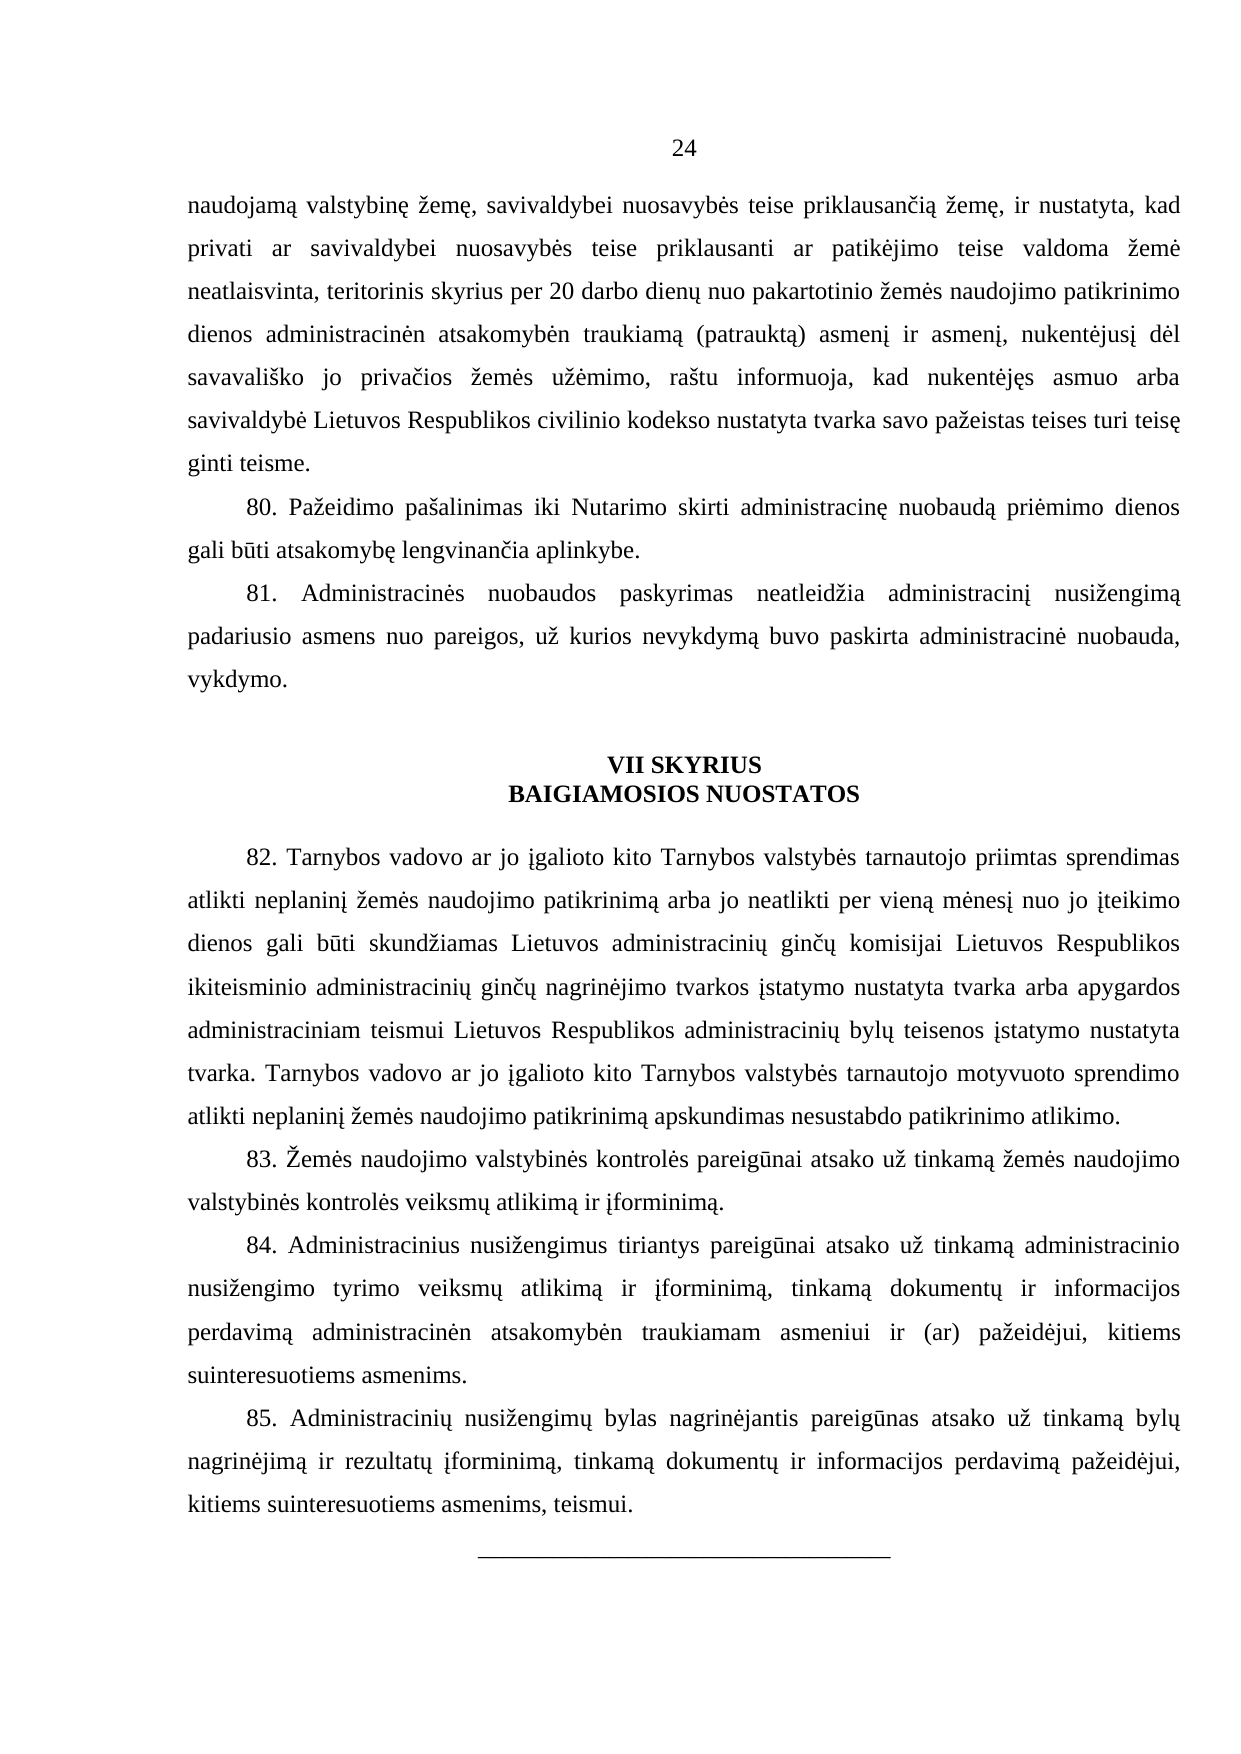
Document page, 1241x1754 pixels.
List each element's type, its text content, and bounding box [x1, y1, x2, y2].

text 81. Administracinės nuobaudos paskyrimas neatleidžia administracinį nusižengimą padariusio asmens nuo pareigos, už kurios nevykdymą buvo paskirta administracinė nuobauda, vykdymo. [187, 578, 1181, 693]
text 85. Administracinių nusižengimų bylas nagrinėjantis pareigūnas atsako už tinkamą bylų nagrinėjimą ir rezultatų įforminimą, tinkamą dokumentų ir informacijos perdavimą pažeidėjui, kitiems suinteresuotiems asmenims, teismui. [187, 1403, 1181, 1518]
text 80. Pažeidimo pašalinimas iki Nutarimo skirti administracinę nuobaudą priėmimo dienos gali būti atsakomybę lengvinančia aplinkybe. [187, 492, 1181, 563]
text BAIGIAMOSIOS NUOSTATOS [187, 779, 1181, 808]
text naudojamą valstybinę žemę, savivaldybei nuosavybės teise priklausančią žemę, ir nustatyta, kad privati ar savivaldybei nuosavybės teise priklausanti ar patikėjimo teise valdoma žemė neatlaisvinta, teritorinis skyrius per 20 darbo dienų nuo pakartotinio žemės naudojimo patikrinimo dienos administracinėn atsakomybėn traukiamą (patrauktą) asmenį ir asmenį, nukentėjusį dėl savavališko jo privačios žemės užėmimo, raštu informuoja, kad nukentėjęs asmuo arba savivaldybė Lietuvos Respublikos civilinio kodekso nustatyta tvarka savo pažeistas teises turi teisę ginti teisme. [187, 190, 1181, 477]
text _________________________________ [187, 1532, 1181, 1561]
text VII SKYRIUS [187, 750, 1181, 779]
text 82. Tarnybos vadovo ar jo įgalioto kito Tarnybos valstybės tarnautojo priimtas sprendimas atlikti neplaninį žemės naudojimo patikrinimą arba jo neatlikti per vieną mėnesį nuo jo įteikimo dienos gali būti skundžiamas Lietuvos administracinių ginčų komisijai Lietuvos Respublikos ikiteisminio administracinių ginčų nagrinėjimo tvarkos įstatymo nustatyta tvarka arba apygardos administraciniam teismui Lietuvos Respublikos administracinių bylų teisenos įstatymo nustatyta tvarka. Tarnybos vadovo ar jo įgalioto kito Tarnybos valstybės tarnautojo motyvuoto sprendimo atlikti neplaninį žemės naudojimo patikrinimą apskundimas nesustabdo patikrinimo atlikimo. [187, 842, 1181, 1130]
text 83. Žemės naudojimo valstybinės kontrolės pareigūnai atsako už tinkamą žemės naudojimo valstybinės kontrolės veiksmų atlikimą ir įforminimą. [187, 1144, 1181, 1216]
text 84. Administracinius nusižengimus tiriantys pareigūnai atsako už tinkamą administracinio nusižengimo tyrimo veiksmų atlikimą ir įforminimą, tinkamą dokumentų ir informacijos perdavimą administracinėn atsakomybėn traukiamam asmeniui ir (ar) pažeidėjui, kitiems suinteresuotiems asmenims. [187, 1230, 1181, 1388]
